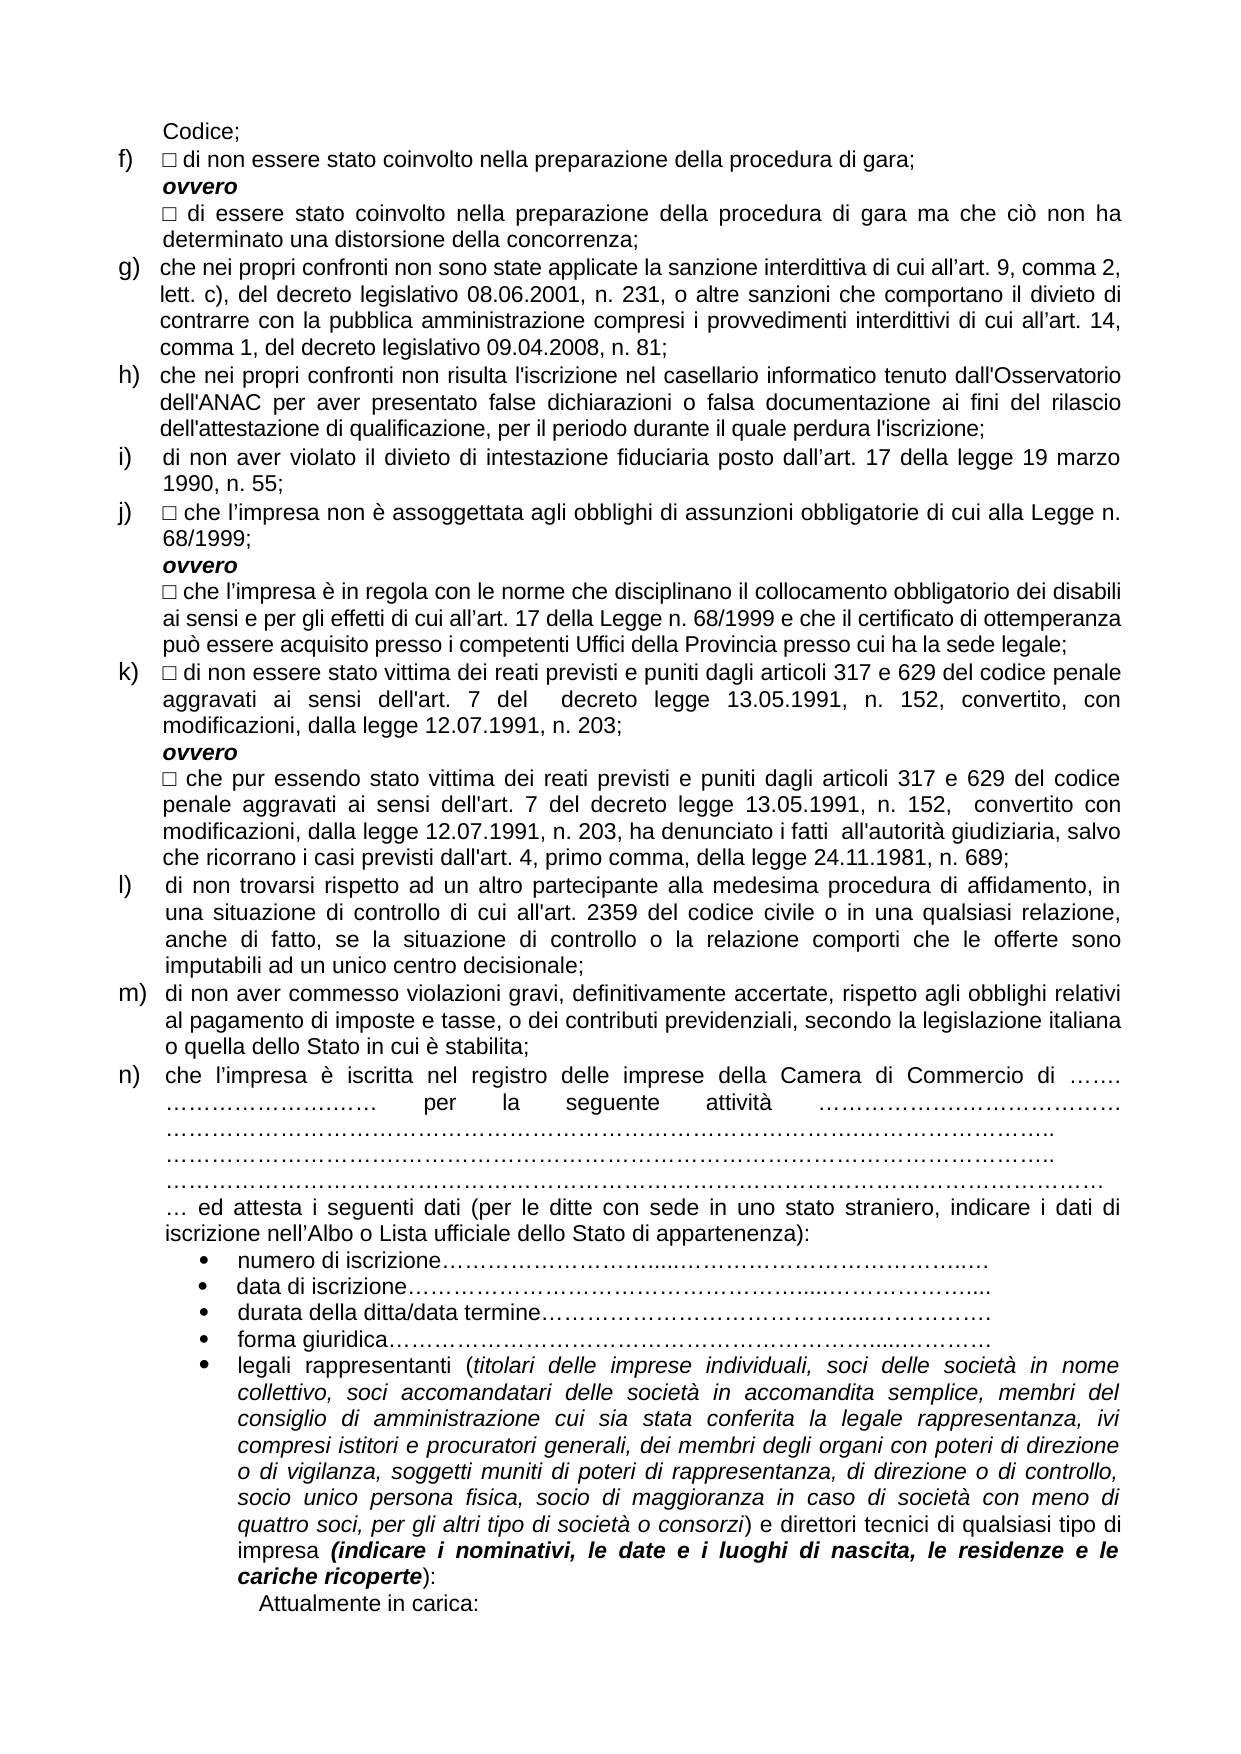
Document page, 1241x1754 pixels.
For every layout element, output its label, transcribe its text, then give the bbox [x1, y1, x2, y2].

list ovvero [118, 552, 1122, 578]
list □ che l’impresa non è assoggettata agli obblighi di assunzioni obbligatorie di cui alla Legge n. 68/1999; [118, 497, 1122, 552]
list di non aver violato il divieto di intestazione fiduciaria posto dall’art. 17 della legge 19 marzo 1990, n. 55; [118, 442, 1122, 497]
list durata della ditta/data termine………………………………….....……………. [200, 1299, 1122, 1326]
text Attualmente in carica: [200, 1590, 1122, 1616]
list che l’impresa è iscritta nel registro delle imprese della Camera di Commercio di …….………………….…… per la seguente attività ……………….………………… ……………………………………………………………………………….……………………..………………………….…………………………………………………………………………..……………………………………………………………………………………………………………… ed attesta i seguenti dati (per le ditte con sede in uno stato straniero, indicare i dati di iscrizione nell’Albo o Lista ufficiale dello Stato di appartenenza): [118, 1060, 1122, 1247]
list Codice; [118, 118, 1122, 144]
list ovvero [118, 173, 1122, 199]
list che nei propri confronti non sono state applicate la sanzione interdittiva di cui all’art. 9, comma 2, lett. c), del decreto legislativo 08.06.2001, n. 231, o altre sanzioni che comportano il divieto di contrarre con la pubblica amministrazione compresi i provvedimenti interdittivi di cui all’art. 14, comma 1, del decreto legislativo 09.04.2008, n. 81; [118, 252, 1122, 360]
list legali rappresentanti (titolari delle imprese individuali, soci delle società in nome collettivo, soci accomandatari delle società in accomandita semplice, membri del consiglio di amministrazione cui sia stata conferita la legale rappresentanza, ivi compresi istitori e procuratori generali, dei membri degli organi con poteri di direzione o di vigilanza, soggetti muniti di poteri di rappresentanza, di direzione o di controllo, socio unico persona fisica, socio di maggioranza in caso di società con meno di quattro soci, per gli altri tipo di società o consorzi) e direttori tecnici di qualsiasi tipo di impresa (indicare i nominativi, le date e i luoghi di nascita, le residenze e le cariche ricoperte): [200, 1352, 1122, 1590]
list che nei propri confronti non risulta l'iscrizione nel casellario informatico tenuto dall'Osservatorio dell'ANAC per aver presentato false dichiarazioni o falsa documentazione ai fini del rilascio dell'attestazione di qualificazione, per il periodo durante il quale perdura l'iscrizione; [118, 360, 1122, 442]
list ovvero [118, 739, 1122, 765]
list di non trovarsi rispetto ad un altro partecipante alla medesima procedura di affidamento, in una situazione di controllo di cui all'art. 2359 del codice civile o in una qualsiasi relazione, anche di fatto, se la situazione di controllo o la relazione comporti che le offerte sono imputabili ad un unico centro decisionale; [118, 870, 1122, 978]
list □ che l’impresa è in regola con le norme che disciplinano il collocamento obbligatorio dei disabili ai sensi e per gli effetti di cui all’art. 17 della Legge n. 68/1999 e che il certificato di ottemperanza può essere acquisito presso i competenti Uffici della Provincia presso cui ha la sede legale; [118, 578, 1122, 657]
list data di iscrizione…………………………………………….....……………….... [199, 1273, 1122, 1299]
list □ che pur essendo stato vittima dei reati previsti e puniti dagli articoli 317 e 629 del codice penale aggravati ai sensi dell'art. 7 del decreto legge 13.05.1991, n. 152, convertito con modificazioni, dalla legge 12.07.1991, n. 203, ha denunciato i fatti all'autorità giudiziaria, salvo che ricorrano i casi previsti dall'art. 4, primo comma, della legge 24.11.1981, n. 689; [118, 765, 1122, 870]
list numero di iscrizione……………………….....………………………………..… [200, 1247, 1122, 1273]
list di non aver commesso violazioni gravi, definitivamente accertate, rispetto agli obblighi relativi al pagamento di imposte e tasse, o dei contributi previdenziali, secondo la legislazione italiana o quella dello Stato in cui è stabilita; [118, 978, 1122, 1060]
list □ di essere stato coinvolto nella preparazione della procedura di gara ma che ciò non ha determinato una distorsione della concorrenza; [118, 199, 1122, 252]
list □ di non essere stato coinvolto nella preparazione della procedura di gara; [118, 144, 1122, 173]
list forma giuridica……………………………………………………….....………… [200, 1326, 1122, 1352]
list □ di non essere stato vittima dei reati previsti e puniti dagli articoli 317 e 629 del codice penale aggravati ai sensi dell'art. 7 del decreto legge 13.05.1991, n. 152, convertito, con modificazioni, dalla legge 12.07.1991, n. 203; [118, 657, 1122, 739]
